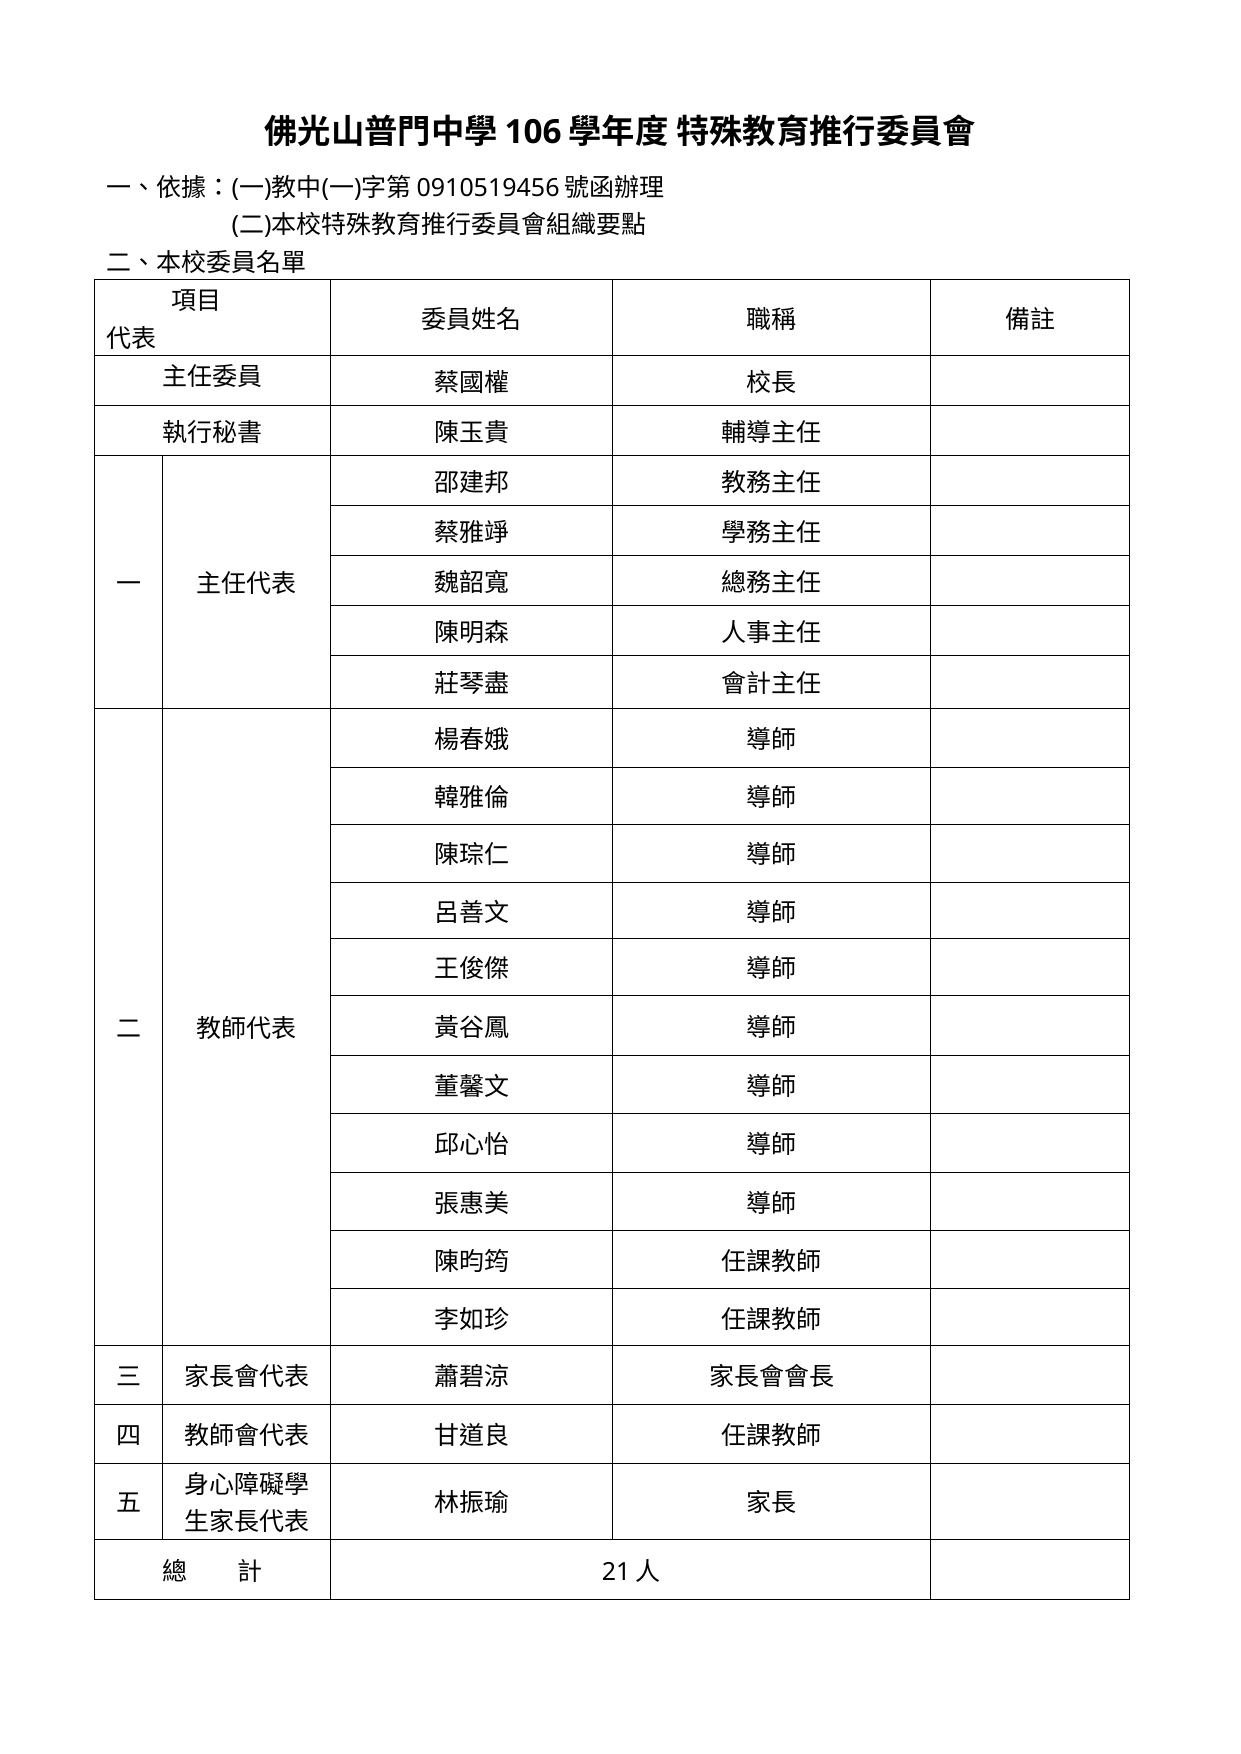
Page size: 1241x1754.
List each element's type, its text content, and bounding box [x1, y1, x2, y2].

table_cell [931, 768, 1129, 823]
table_cell [931, 825, 1129, 882]
table_cell 林振瑜 [331, 1464, 612, 1538]
table_cell 二 [95, 709, 162, 1345]
table_cell [931, 606, 1129, 655]
table_cell 人事主任 [613, 606, 930, 655]
table_cell 導師 [613, 996, 930, 1055]
table_cell [931, 883, 1129, 938]
table_header 職稱 [613, 280, 930, 355]
table_cell 一 [95, 456, 162, 707]
table_cell 執行秘書 [95, 406, 330, 455]
table_cell 蔡雅竫 [331, 506, 612, 555]
table_cell [931, 1346, 1129, 1403]
table_cell 四 [95, 1405, 162, 1462]
table_cell 教師會代表 [163, 1405, 330, 1462]
table_cell [931, 406, 1129, 455]
table_cell 張惠美 [331, 1173, 612, 1230]
table_cell [931, 456, 1129, 505]
table_cell 導師 [613, 1056, 930, 1112]
table_header 備註 [931, 280, 1129, 355]
table_cell [931, 1114, 1129, 1172]
table_cell 家長 [613, 1464, 930, 1538]
table_cell [931, 656, 1129, 707]
table_cell 導師 [613, 825, 930, 882]
table_cell 五 [95, 1464, 162, 1538]
table_cell 家長會代表 [163, 1346, 330, 1403]
table_cell 魏韶寬 [331, 556, 612, 605]
table_cell 陳昀筠 [331, 1231, 612, 1288]
table_cell 21人 [331, 1540, 930, 1599]
table_cell [931, 939, 1129, 995]
table_cell 教務主任 [613, 456, 930, 505]
table_cell 身心障礙學生家長代表 [163, 1464, 330, 1538]
table_cell [931, 1231, 1129, 1288]
text 佛光山普門中學106學年度 特殊教育推行委員會 [106, 91, 1134, 166]
table_cell [931, 506, 1129, 555]
table_cell 蕭碧涼 [331, 1346, 612, 1403]
table_cell [931, 1173, 1129, 1230]
table_cell 導師 [613, 883, 930, 938]
table_cell 任課教師 [613, 1231, 930, 1288]
text 二、本校委員名單 [106, 241, 1134, 279]
table_cell 總務主任 [613, 556, 930, 605]
table_cell [931, 556, 1129, 605]
table_cell 總 計 [95, 1540, 330, 1599]
table_cell 陳明森 [331, 606, 612, 655]
table_cell 導師 [613, 768, 930, 823]
table_cell 莊琴盡 [331, 656, 612, 707]
table_cell 邱心怡 [331, 1114, 612, 1172]
table_cell 導師 [613, 1173, 930, 1230]
table_cell 任課教師 [613, 1405, 930, 1462]
table_cell 主任委員 [95, 356, 330, 405]
table_header 委員姓名 [331, 280, 612, 355]
table_cell 黃谷鳳 [331, 996, 612, 1055]
table_cell 導師 [613, 939, 930, 995]
table_cell 陳玉貴 [331, 406, 612, 455]
table_header 項目 代表 [95, 280, 330, 355]
text 一、依據：(一)教中(一)字第0910519456號函辦理 [106, 166, 1134, 204]
table_cell 會計主任 [613, 656, 930, 707]
table_cell 董馨文 [331, 1056, 612, 1112]
table_cell 陳琮仁 [331, 825, 612, 882]
table_cell 校長 [613, 356, 930, 405]
table_cell 導師 [613, 709, 930, 767]
table_cell 呂善文 [331, 883, 612, 938]
table_cell [931, 356, 1129, 405]
table_cell [931, 1540, 1129, 1599]
table_cell 學務主任 [613, 506, 930, 555]
table_cell 任課教師 [613, 1289, 930, 1345]
table_cell 李如珍 [331, 1289, 612, 1345]
table_cell 導師 [613, 1114, 930, 1172]
table_cell [931, 996, 1129, 1055]
table_cell 輔導主任 [613, 406, 930, 455]
table_cell [931, 1405, 1129, 1462]
table_cell 家長會會長 [613, 1346, 930, 1403]
table_cell 教師代表 [163, 709, 330, 1345]
text (二)本校特殊教育推行委員會組織要點 [106, 204, 1134, 241]
table_cell [931, 709, 1129, 767]
table_cell [931, 1464, 1129, 1538]
table_cell 甘道良 [331, 1405, 612, 1462]
table_cell 韓雅倫 [331, 768, 612, 823]
table_cell 三 [95, 1346, 162, 1403]
table_cell 王俊傑 [331, 939, 612, 995]
table_cell 蔡國權 [331, 356, 612, 405]
table_cell 邵建邦 [331, 456, 612, 505]
table_cell 楊春娥 [331, 709, 612, 767]
table_cell [931, 1056, 1129, 1112]
table_cell 主任代表 [163, 456, 330, 707]
table_cell [931, 1289, 1129, 1345]
